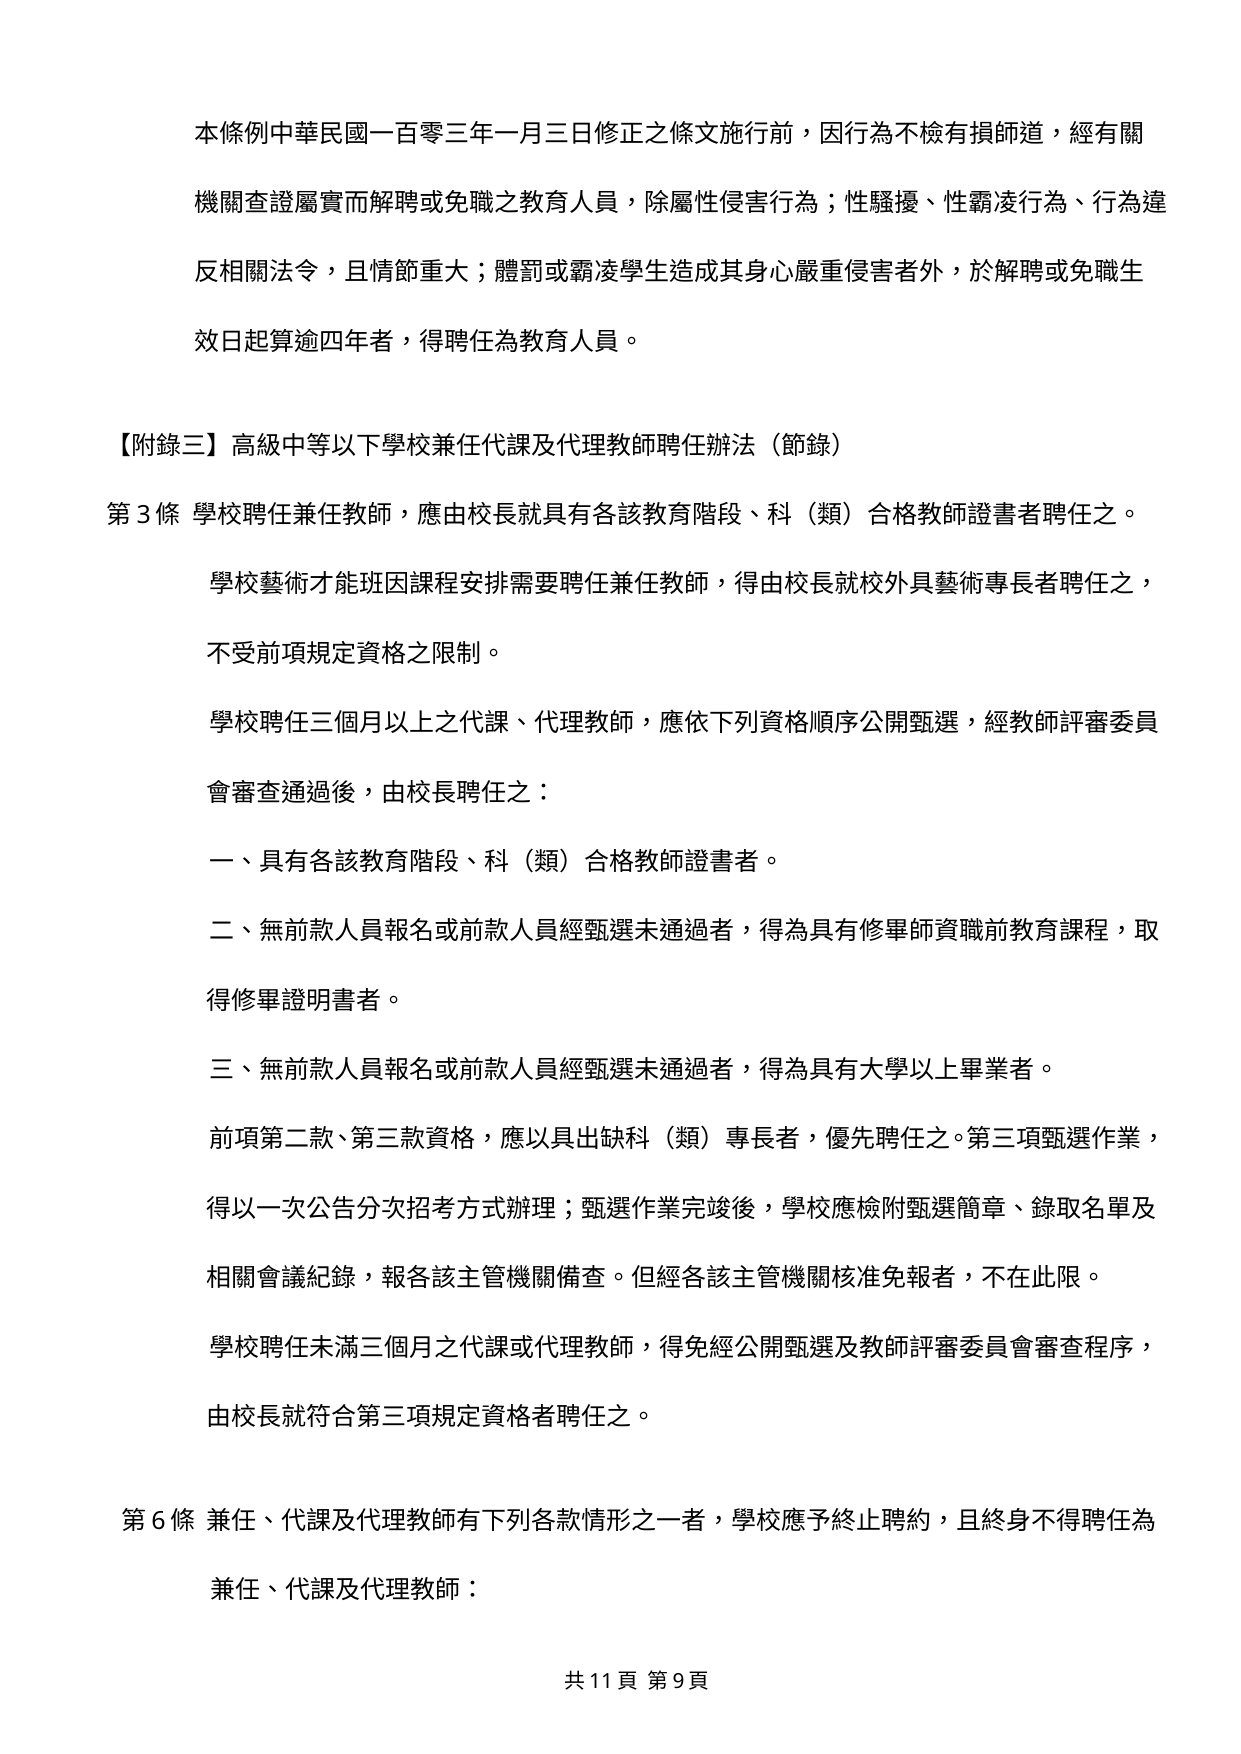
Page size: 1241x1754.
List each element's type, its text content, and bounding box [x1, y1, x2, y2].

text 學校聘任未滿三個月之代課或代理教師，得免經公開甄選及教師評審委員會審查程序，由校長就符合第三項規定資格者聘任之。 [206, 1311, 1167, 1449]
text 一、具有各該教育階段、科（類）合格教師證書者。 [206, 825, 1167, 894]
text 本條例中華民國一百零三年一月三日修正之條文施行前，因行為不檢有損師道，經有關機關查證屬實而解聘或免職之教育人員，除屬性侵害行為；性騷擾、性霸凌行為、行為違反相關法令，且情節重大；體罰或霸凌學生造成其身心嚴重侵害者外，於解聘或免職生效日起算逾四年者，得聘任為教育人員。 [194, 96, 1167, 374]
text 學校藝術才能班因課程安排需要聘任兼任教師，得由校長就校外具藝術專長者聘任之，不受前項規定資格之限制。 [206, 547, 1167, 686]
text 第3條 學校聘任兼任教師，應由校長就具有各該教育階段、科（類）合格教師證書者聘任之。 [106, 478, 1167, 547]
text 學校聘任三個月以上之代課、代理教師，應依下列資格順序公開甄選，經教師評審委員會審查通過後，由校長聘任之： [206, 686, 1167, 825]
text 三、無前款人員報名或前款人員經甄選未通過者，得為具有大學以上畢業者。 [206, 1033, 1167, 1102]
text 前項第二款、第三款資格，應以具出缺科（類）專長者，優先聘任之。第三項甄選作業，得以一次公告分次招考方式辦理；甄選作業完竣後，學校應檢附甄選簡章、錄取名單及相關會議紀錄，報各該主管機關備查。但經各該主管機關核准免報者，不在此限。 [206, 1102, 1167, 1311]
text 第6條 兼任、代課及代理教師有下列各款情形之一者，學校應予終止聘約，且終身不得聘任為兼任、代課及代理教師： [121, 1484, 1167, 1623]
text 二、無前款人員報名或前款人員經甄選未通過者，得為具有修畢師資職前教育課程，取得修畢證明書者。 [206, 894, 1167, 1033]
text 【附錄三】高級中等以下學校兼任代課及代理教師聘任辦法（節錄） [106, 409, 1167, 478]
